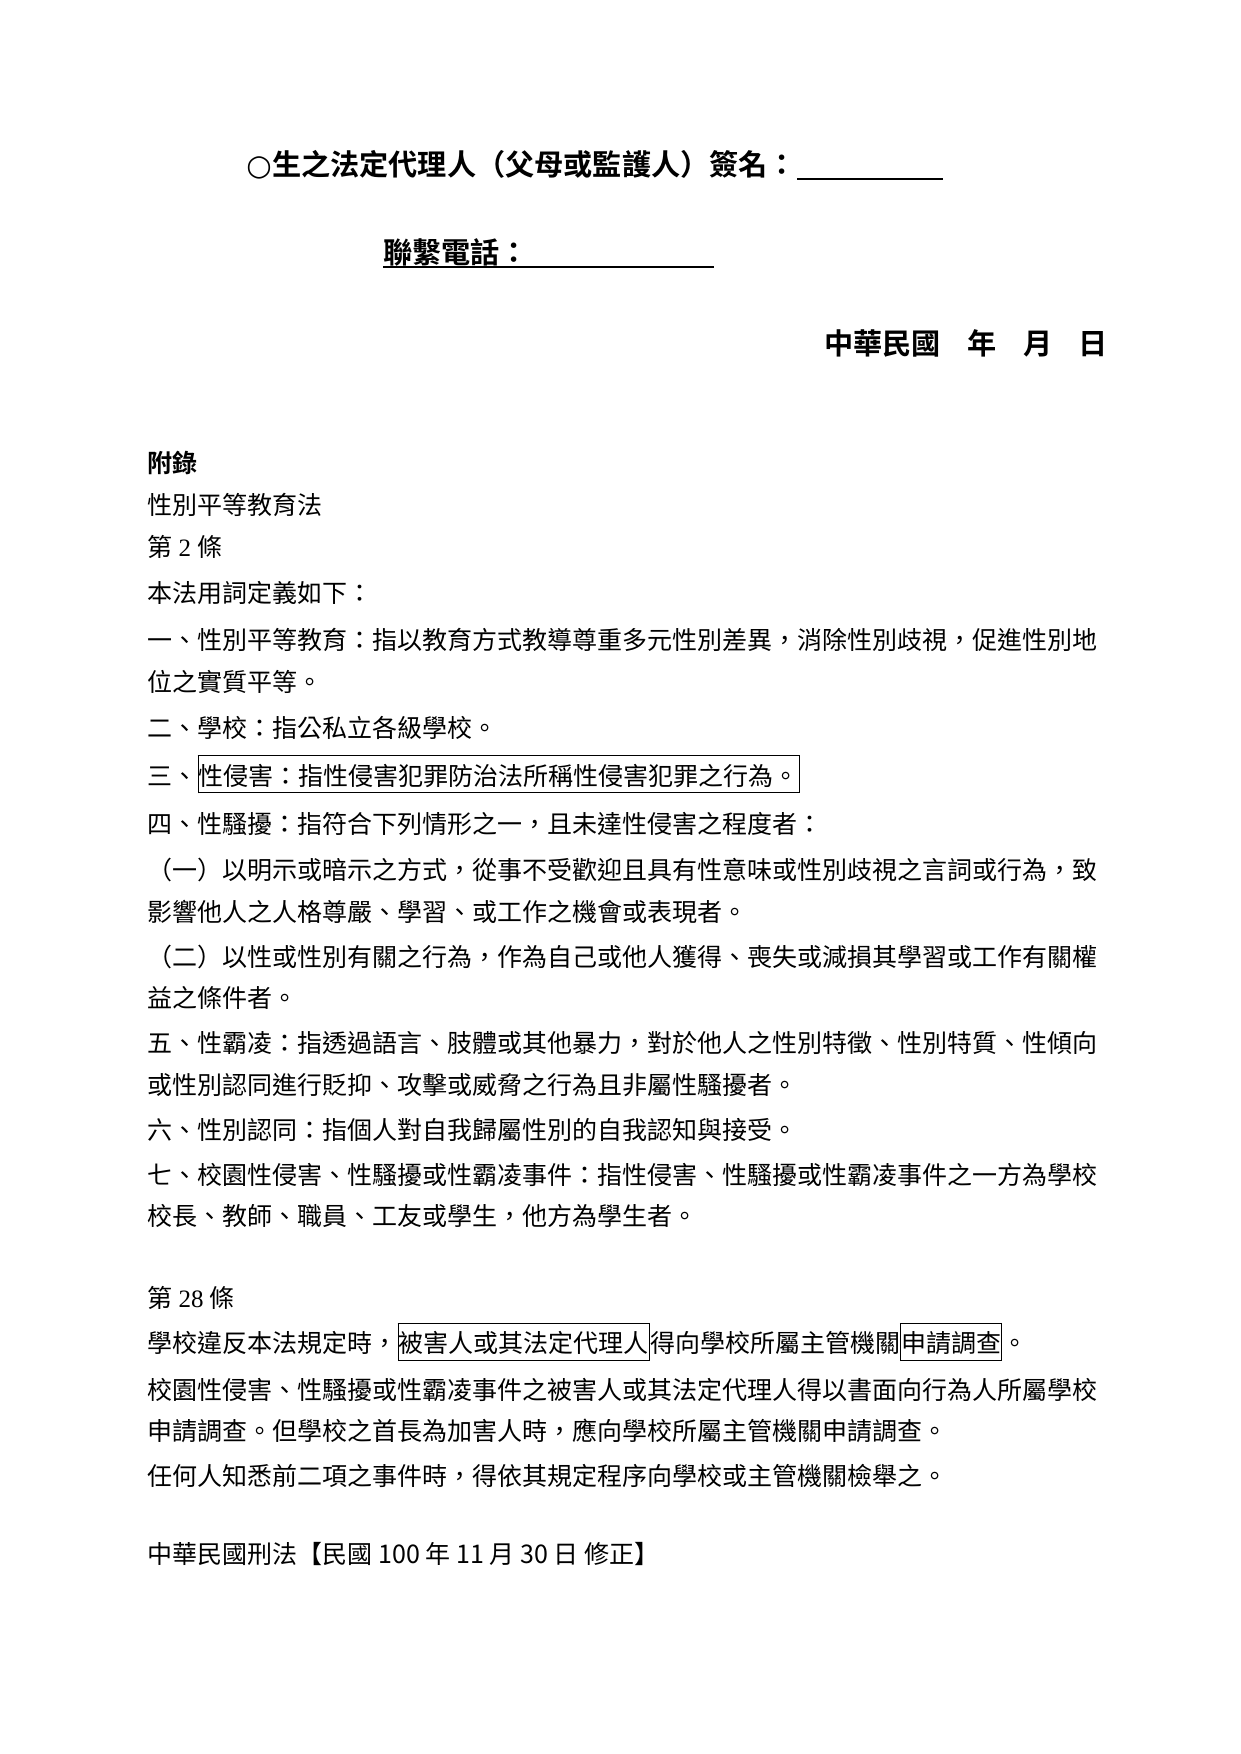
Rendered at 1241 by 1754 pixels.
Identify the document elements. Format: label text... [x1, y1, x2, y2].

text 六、性別認同：指個人對自我歸屬性別的自我認知與接受。 [148, 1110, 1107, 1147]
text 學校違反本法規定時，被害人或其法定代理人得向學校所屬主管機關申請調查。 [901, 1324, 1001, 1360]
text 三、性侵害：指性侵害犯罪防治法所稱性侵害犯罪之行為。 [800, 755, 1107, 793]
text 性別平等教育法 [148, 486, 1107, 522]
text 學校違反本法規定時，被害人或其法定代理人得向學校所屬主管機關申請調查。 [1002, 1323, 1107, 1361]
text 七、校園性侵害、性騷擾或性霸凌事件：指性侵害、性騷擾或性霸凌事件之一方為學校校長、教師、職員、工友或學生，他方為學生者。 [148, 1155, 1107, 1233]
text 二、學校：指公私立各級學校。 [148, 708, 1107, 745]
text 中華民國刑法【民國 100 年 11 月 30 日 修正】 [148, 1535, 1107, 1571]
text 第 28 條 [148, 1278, 1107, 1314]
text （一）以明示或暗示之方式，從事不受歡迎且具有性意味或性別歧視之言詞或行為，致影響他人之人格尊嚴、學習、或工作之機會或表現者。 [148, 851, 1107, 928]
text 學校違反本法規定時，被害人或其法定代理人得向學校所屬主管機關申請調查。 [148, 1323, 398, 1361]
text 第 2 條 [148, 527, 1107, 563]
text 校園性侵害、性騷擾或性霸凌事件之被害人或其法定代理人得以書面向行為人所屬學校申請調查。但學校之首長為加害人時，應向學校所屬主管機關申請調查。 [148, 1370, 1107, 1448]
text 三、性侵害：指性侵害犯罪防治法所稱性侵害犯罪之行為。 [199, 756, 799, 792]
text 本法用詞定義如下： [148, 574, 1107, 610]
text 三、性侵害：指性侵害犯罪防治法所稱性侵害犯罪之行為。 [148, 755, 198, 793]
text 任何人知悉前二項之事件時，得依其規定程序向學校或主管機關檢舉之。 [148, 1457, 1107, 1493]
text 學校違反本法規定時，被害人或其法定代理人得向學校所屬主管機關申請調查。 [399, 1324, 649, 1360]
text 中華民國 年 月 日 [148, 321, 1107, 363]
text 一、性別平等教育：指以教育方式教導尊重多元性別差異，消除性別歧視，促進性別地位之實質平等。 [148, 620, 1107, 698]
text ○生之法定代理人（父母或監護人）簽名： [148, 142, 1107, 184]
text 四、性騷擾：指符合下列情形之一，且未達性侵害之程度者： [148, 804, 1107, 840]
text （二）以性或性別有關之行為，作為自己或他人獲得、喪失或減損其學習或工作有關權益之條件者。 [148, 937, 1107, 1015]
text 附錄 [148, 444, 1107, 480]
text 學校違反本法規定時，被害人或其法定代理人得向學校所屬主管機關申請調查。 [650, 1323, 900, 1361]
text 聯繫電話： [148, 230, 1107, 272]
text 五、性霸凌：指透過語言、肢體或其他暴力，對於他人之性別特徵、性別特質、性傾向或性別認同進行貶抑、攻擊或威脅之行為且非屬性騷擾者。 [148, 1024, 1107, 1102]
